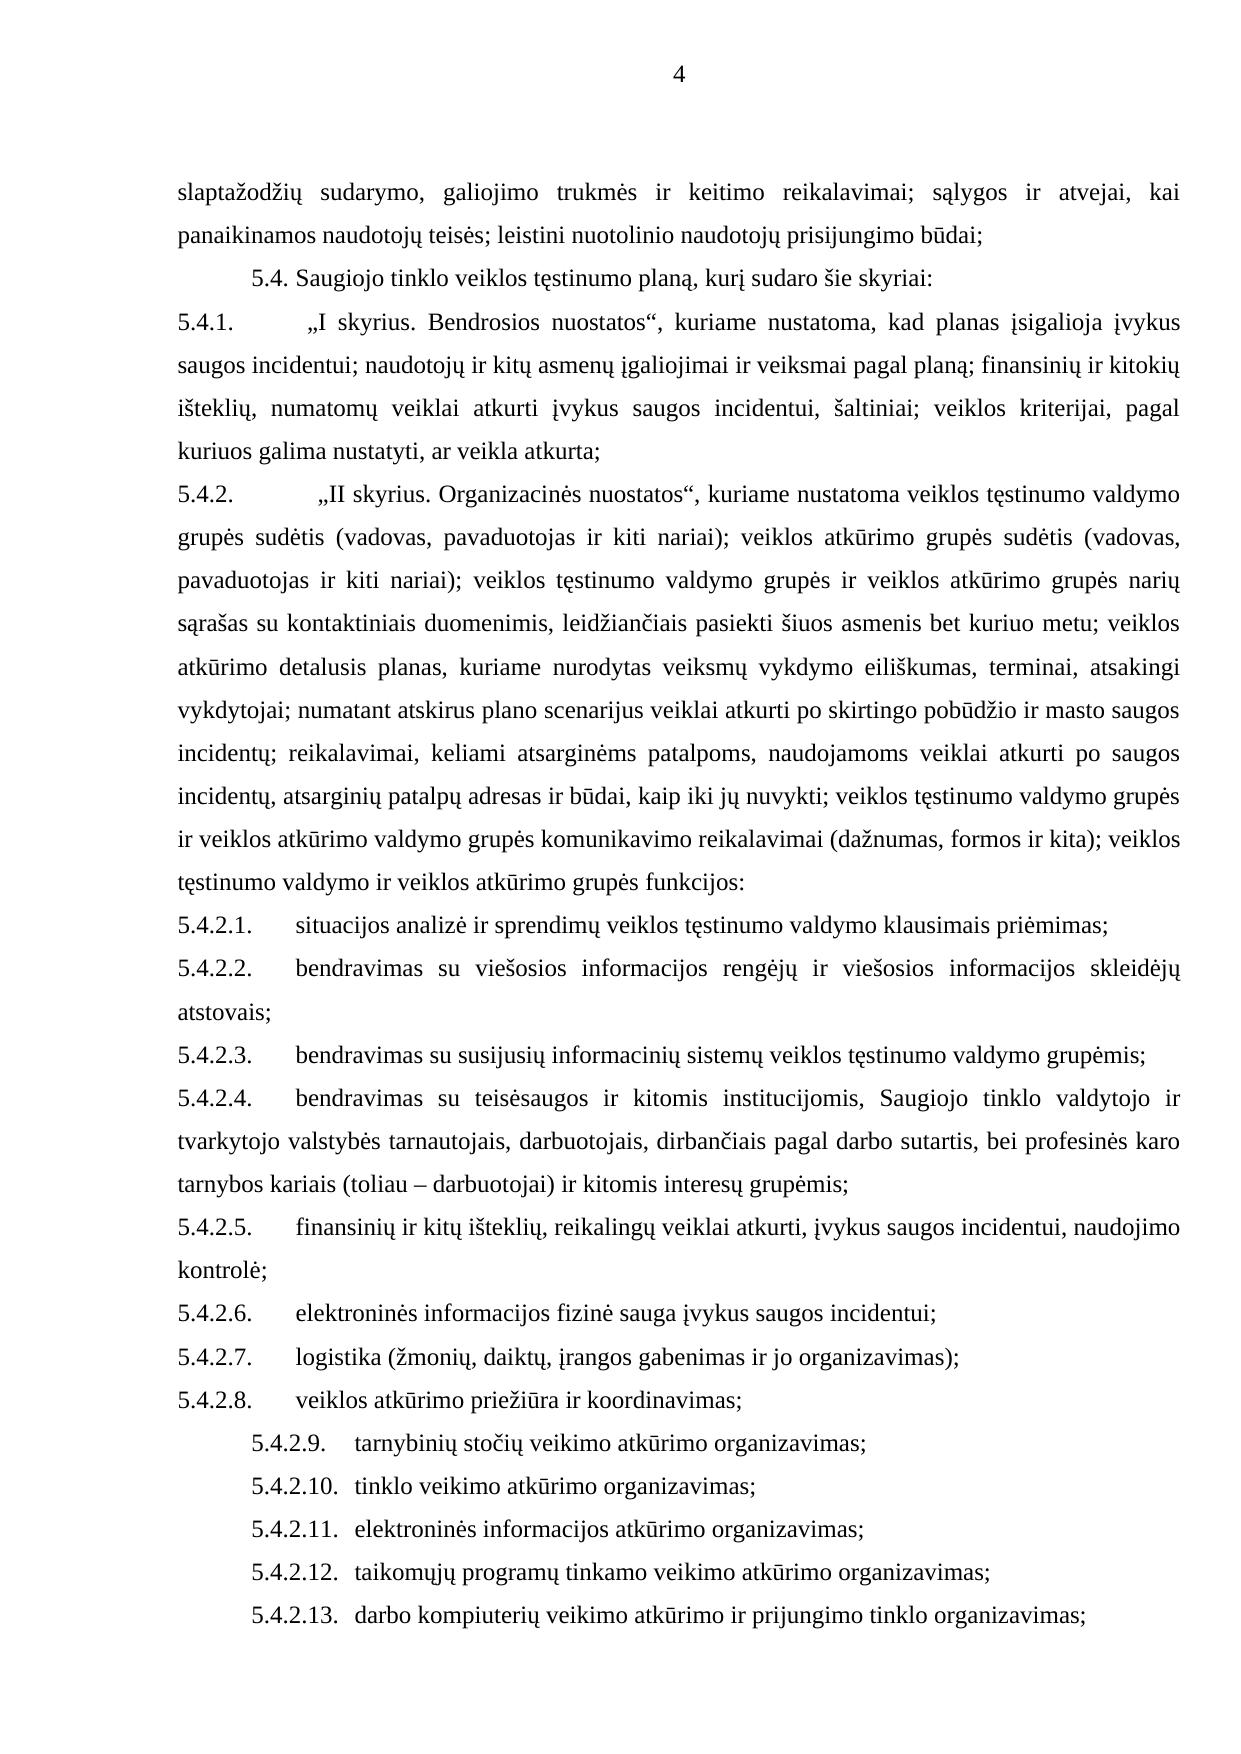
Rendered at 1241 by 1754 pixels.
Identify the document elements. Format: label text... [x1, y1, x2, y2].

text 5.4.2.8. veiklos atkūrimo priežiūra ir koordinavimas; [177, 1385, 1181, 1413]
text 5.4.2.5. finansinių ir kitų išteklių, reikalingų veiklai atkurti, įvykus saugos incidentui, naudojimo kontrolė; [177, 1212, 1181, 1284]
text 5.4.2.6. elektroninės informacijos fizinė sauga įvykus saugos incidentui; [177, 1298, 1181, 1327]
text 5.4.1. „I skyrius. Bendrosios nuostatos“, kuriame nustatoma, kad planas įsigalioja įvykus saugos incidentui; naudotojų ir kitų asmenų įgaliojimai ir veiksmai pagal planą; finansinių ir kitokių išteklių, numatomų veiklai atkurti įvykus saugos incidentui, šaltiniai; veiklos kriterijai, pagal kuriuos galima nustatyti, ar veikla atkurta; [177, 307, 1181, 465]
text 5.4.2.7. logistika (žmonių, daiktų, įrangos gabenimas ir jo organizavimas); [177, 1342, 1181, 1370]
text 5.4.2.11. elektroninės informacijos atkūrimo organizavimas; [177, 1514, 1181, 1543]
text 5.4.2.10. tinklo veikimo atkūrimo organizavimas; [177, 1471, 1181, 1500]
text 5.4.2.9. tarnybinių stočių veikimo atkūrimo organizavimas; [177, 1428, 1181, 1457]
text 5.4.2.1. situacijos analizė ir sprendimų veiklos tęstinumo valdymo klausimais priėmimas; [177, 910, 1181, 939]
text 5.4.2.2. bendravimas su viešosios informacijos rengėjų ir viešosios informacijos skleidėjų atstovais; [177, 953, 1181, 1025]
text 5.4.2.3. bendravimas su susijusių informacinių sistemų veiklos tęstinumo valdymo grupėmis; [177, 1040, 1181, 1068]
text 5.4.2. „II skyrius. Organizacinės nuostatos“, kuriame nustatoma veiklos tęstinumo valdymo grupės sudėtis (vadovas, pavaduotojas ir kiti nariai); veiklos atkūrimo grupės sudėtis (vadovas, pavaduotojas ir kiti nariai); veiklos tęstinumo valdymo grupės ir veiklos atkūrimo grupės narių sąrašas su kontaktiniais duomenimis, leidžiančiais pasiekti šiuos asmenis bet kuriuo metu; veiklos atkūrimo detalusis planas, kuriame nurodytas veiksmų vykdymo eiliškumas, terminai, atsakingi vykdytojai; numatant atskirus plano scenarijus veiklai atkurti po skirtingo pobūdžio ir masto saugos incidentų; reikalavimai, keliami atsarginėms patalpoms, naudojamoms veiklai atkurti po saugos incidentų, atsarginių patalpų adresas ir būdai, kaip iki jų nuvykti; veiklos tęstinumo valdymo grupės ir veiklos atkūrimo valdymo grupės komunikavimo reikalavimai (dažnumas, formos ir kita); veiklos tęstinumo valdymo ir veiklos atkūrimo grupės funkcijos: [177, 479, 1181, 896]
text 5.4.2.4. bendravimas su teisėsaugos ir kitomis institucijomis, Saugiojo tinklo valdytojo ir tvarkytojo valstybės tarnautojais, darbuotojais, dirbančiais pagal darbo sutartis, bei profesinės karo tarnybos kariais (toliau – darbuotojai) ir kitomis interesų grupėmis; [177, 1083, 1181, 1198]
text 5.4.2.13. darbo kompiuterių veikimo atkūrimo ir prijungimo tinklo organizavimas; [177, 1600, 1181, 1629]
text 5.4.2.12. taikomųjų programų tinkamo veikimo atkūrimo organizavimas; [177, 1557, 1181, 1586]
text slaptažodžių sudarymo, galiojimo trukmės ir keitimo reikalavimai; sąlygos ir atvejai, kai panaikinamos naudotojų teisės; leistini nuotolinio naudotojų prisijungimo būdai; [177, 177, 1181, 249]
text 5.4. Saugiojo tinklo veiklos tęstinumo planą, kurį sudaro šie skyriai: [177, 263, 1181, 292]
